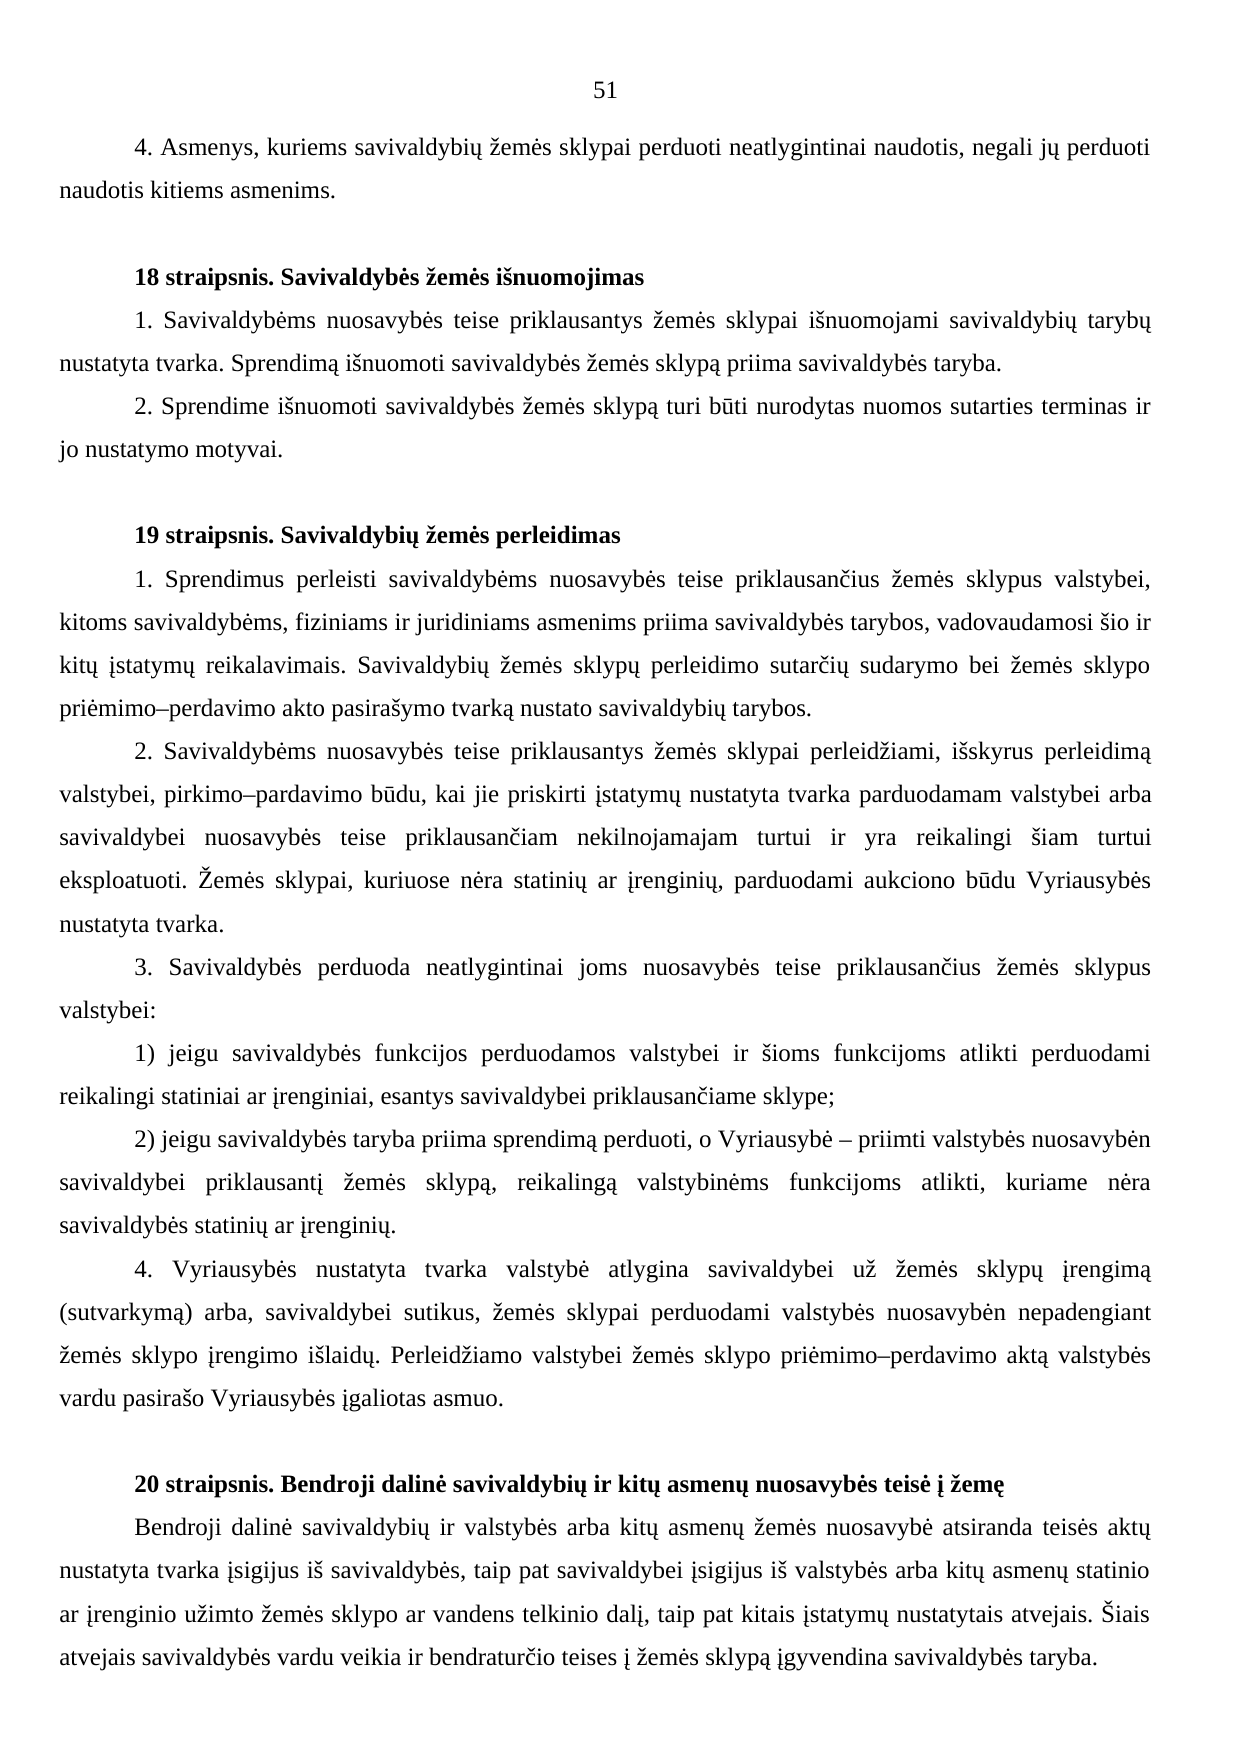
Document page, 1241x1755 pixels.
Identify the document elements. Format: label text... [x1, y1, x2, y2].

text 4. Asmenys, kuriems savivaldybių žemės sklypai perduoti neatlygintinai naudotis, negali jų perduoti naudotis kitiems asmenims. [59, 132, 1152, 204]
text 1. Savivaldybėms nuosavybės teise priklausantys žemės sklypai išnuomojami savivaldybių tarybų nustatyta tvarka. Sprendimą išnuomoti savivaldybės žemės sklypą priima savivaldybės taryba. [59, 305, 1152, 377]
text 2. Savivaldybėms nuosavybės teise priklausantys žemės sklypai perleidžiami, išskyrus perleidimą valstybei, pirkimo–pardavimo būdu, kai jie priskirti įstatymų nustatyta tvarka parduodamam valstybei arba savivaldybei nuosavybės teise priklausančiam nekilnojamajam turtui ir yra reikalingi šiam turtui eksploatuoti. Žemės sklypai, kuriuose nėra statinių ar įrenginių, parduodami aukciono būdu Vyriausybės nustatyta tvarka. [59, 736, 1152, 937]
text 20 straipsnis. Bendroji dalinė savivaldybių ir kitų asmenų nuosavybės teisė į žemę [59, 1469, 1152, 1498]
text 19 straipsnis. Savivaldybių žemės perleidimas [59, 521, 1152, 549]
text 18 straipsnis. Savivaldybės žemės išnuomojimas [59, 262, 1152, 291]
text 2) jeigu savivaldybės taryba priima sprendimą perduoti, o Vyriausybė – priimti valstybės nuosavybėn savivaldybei priklausantį žemės sklypą, reikalingą valstybinėms funkcijoms atlikti, kuriame nėra savivaldybės statinių ar įrenginių. [59, 1124, 1152, 1239]
text Bendroji dalinė savivaldybių ir valstybės arba kitų asmenų žemės nuosavybė atsiranda teisės aktų nustatyta tvarka įsigijus iš savivaldybės, taip pat savivaldybei įsigijus iš valstybės arba kitų asmenų statinio ar įrenginio užimto žemės sklypo ar vandens telkinio dalį, taip pat kitais įstatymų nustatytais atvejais. Šiais atvejais savivaldybės vardu veikia ir bendraturčio teises į žemės sklypą įgyvendina savivaldybės taryba. [59, 1512, 1152, 1671]
text 4. Vyriausybės nustatyta tvarka valstybė atlygina savivaldybei už žemės sklypų įrengimą (sutvarkymą) arba, savivaldybei sutikus, žemės sklypai perduodami valstybės nuosavybėn nepadengiant žemės sklypo įrengimo išlaidų. Perleidžiamo valstybei žemės sklypo priėmimo–perdavimo aktą valstybės vardu pasirašo Vyriausybės įgaliotas asmuo. [59, 1254, 1152, 1412]
text 2. Sprendime išnuomoti savivaldybės žemės sklypą turi būti nurodytas nuomos sutarties terminas ir jo nustatymo motyvai. [59, 391, 1152, 463]
text 1. Sprendimus perleisti savivaldybėms nuosavybės teise priklausančius žemės sklypus valstybei, kitoms savivaldybėms, fiziniams ir juridiniams asmenims priima savivaldybės tarybos, vadovaudamosi šio ir kitų įstatymų reikalavimais. Savivaldybių žemės sklypų perleidimo sutarčių sudarymo bei žemės sklypo priėmimo–perdavimo akto pasirašymo tvarką nustato savivaldybių tarybos. [59, 564, 1152, 722]
text 1) jeigu savivaldybės funkcijos perduodamos valstybei ir šioms funkcijoms atlikti perduodami reikalingi statiniai ar įrenginiai, esantys savivaldybei priklausančiame sklype; [59, 1038, 1152, 1110]
text 3. Savivaldybės perduoda neatlygintinai joms nuosavybės teise priklausančius žemės sklypus valstybei: [59, 952, 1152, 1024]
